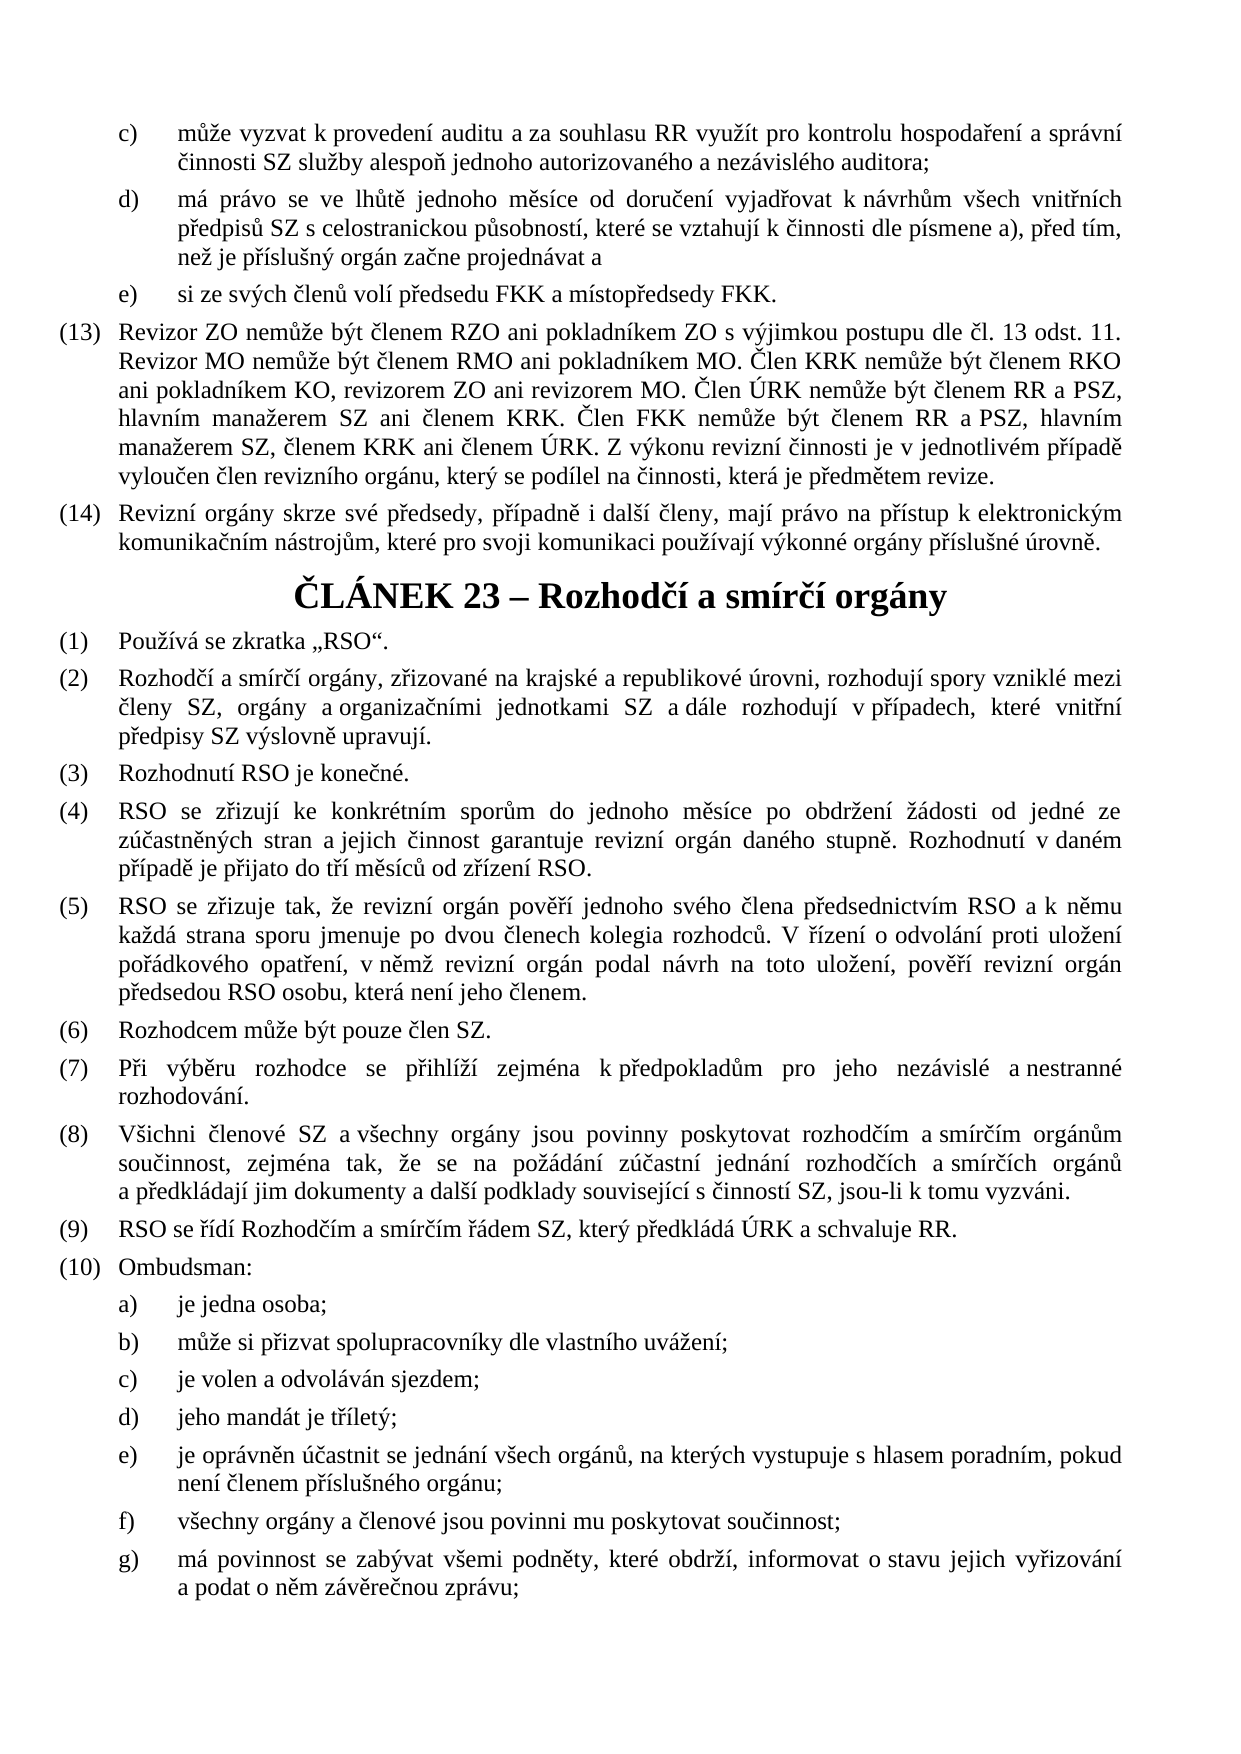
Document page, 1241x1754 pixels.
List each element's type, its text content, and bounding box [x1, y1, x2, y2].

subtitle ČLÁNEK 23 – Rozhodčí a smírčí orgány [118, 574, 1122, 617]
list Všichni členové SZ a všechny orgány jsou povinny poskytovat rozhodčím a smírčím orgánům součinnost, zejména tak, že se na požádání zúčastní jednání rozhodčích a smírčích orgánů a předkládají jim dokumenty a další podklady související s činností SZ, jsou-li k tomu vyzváni. [59, 1119, 1122, 1205]
list je jedna osoba; [118, 1289, 1122, 1318]
list je oprávněn účastnit se jednání všech orgánů, na kterých vystupuje s hlasem poradním, pokud není členem příslušného orgánu; [118, 1440, 1122, 1497]
list je volen a odvoláván sjezdem; [118, 1364, 1122, 1393]
list Při výběru rozhodce se přihlíží zejména k předpokladům pro jeho nezávislé a nestranné rozhodování. [59, 1053, 1122, 1110]
list RSO se zřizuje tak, že revizní orgán pověří jednoho svého člena předsednictvím RSO a k němu každá strana sporu jmenuje po dvou členech kolegia rozhodců. V řízení o odvolání proti uložení pořádkového opatření, v němž revizní orgán podal návrh na toto uložení, pověří revizní orgán předsedou RSO osobu, která není jeho členem. [59, 891, 1122, 1006]
list má právo se ve lhůtě jednoho měsíce od doručení vyjadřovat k návrhům všech vnitřních předpisů SZ s celostranickou působností, které se vztahují k činnosti dle písmene a), před tím, než je příslušný orgán začne projednávat a [118, 184, 1122, 271]
list Revizní orgány skrze své předsedy, případně i další členy, mají právo na přístup k elektronickým komunikačním nástrojům, které pro svoji komunikaci používají výkonné orgány příslušné úrovně. [59, 498, 1122, 556]
list Rozhodčí a smírčí orgány, zřizované na krajské a republikové úrovni, rozhodují spory vzniklé mezi členy SZ, orgány a organizačními jednotkami SZ a dále rozhodují v případech, které vnitřní předpisy SZ výslovně upravují. [59, 663, 1122, 749]
list Rozhodcem může být pouze člen SZ. [59, 1015, 1122, 1044]
list RSO se řídí Rozhodčím a smírčím řádem SZ, který předkládá ÚRK a schvaluje RR. [59, 1214, 1122, 1243]
list Revizor ZO nemůže být členem RZO ani pokladníkem ZO s výjimkou postupu dle čl. 13 odst. 11. Revizor MO nemůže být členem RMO ani pokladníkem MO. Člen KRK nemůže být členem RKO ani pokladníkem KO, revizorem ZO ani revizorem MO. Člen ÚRK nemůže být členem RR a PSZ, hlavním manažerem SZ ani členem KRK. Člen FKK nemůže být členem RR a PSZ, hlavním manažerem SZ, členem KRK ani členem ÚRK. Z výkonu revizní činnosti je v jednotlivém případě vyloučen člen revizního orgánu, který se podílel na činnosti, která je předmětem revize. [59, 317, 1122, 490]
list má povinnost se zabývat všemi podněty, které obdrží, informovat o stavu jejich vyřizování a podat o něm závěrečnou zprávu; [118, 1544, 1122, 1601]
list může si přizvat spolupracovníky dle vlastního uvážení; [118, 1327, 1122, 1356]
list jeho mandát je tříletý; [118, 1402, 1122, 1431]
list Používá se zkratka „RSO“. [59, 626, 1122, 654]
list Ombudsman: [59, 1252, 1122, 1280]
list si ze svých členů volí předsedu FKK a místopředsedy FKK. [118, 279, 1122, 308]
list všechny orgány a členové jsou povinni mu poskytovat součinnost; [118, 1506, 1122, 1535]
list RSO se zřizují ke konkrétním sporům do jednoho měsíce po obdržení žádosti od jedné ze zúčastněných stran a jejich činnost garantuje revizní orgán daného stupně. Rozhodnutí v daném případě je přijato do tří měsíců od zřízení RSO. [59, 796, 1122, 882]
list může vyzvat k provedení auditu a za souhlasu RR využít pro kontrolu hospodaření a správní činnosti SZ služby alespoň jednoho autorizovaného a nezávislého auditora; [118, 118, 1122, 176]
list Rozhodnutí RSO je konečné. [59, 758, 1122, 787]
